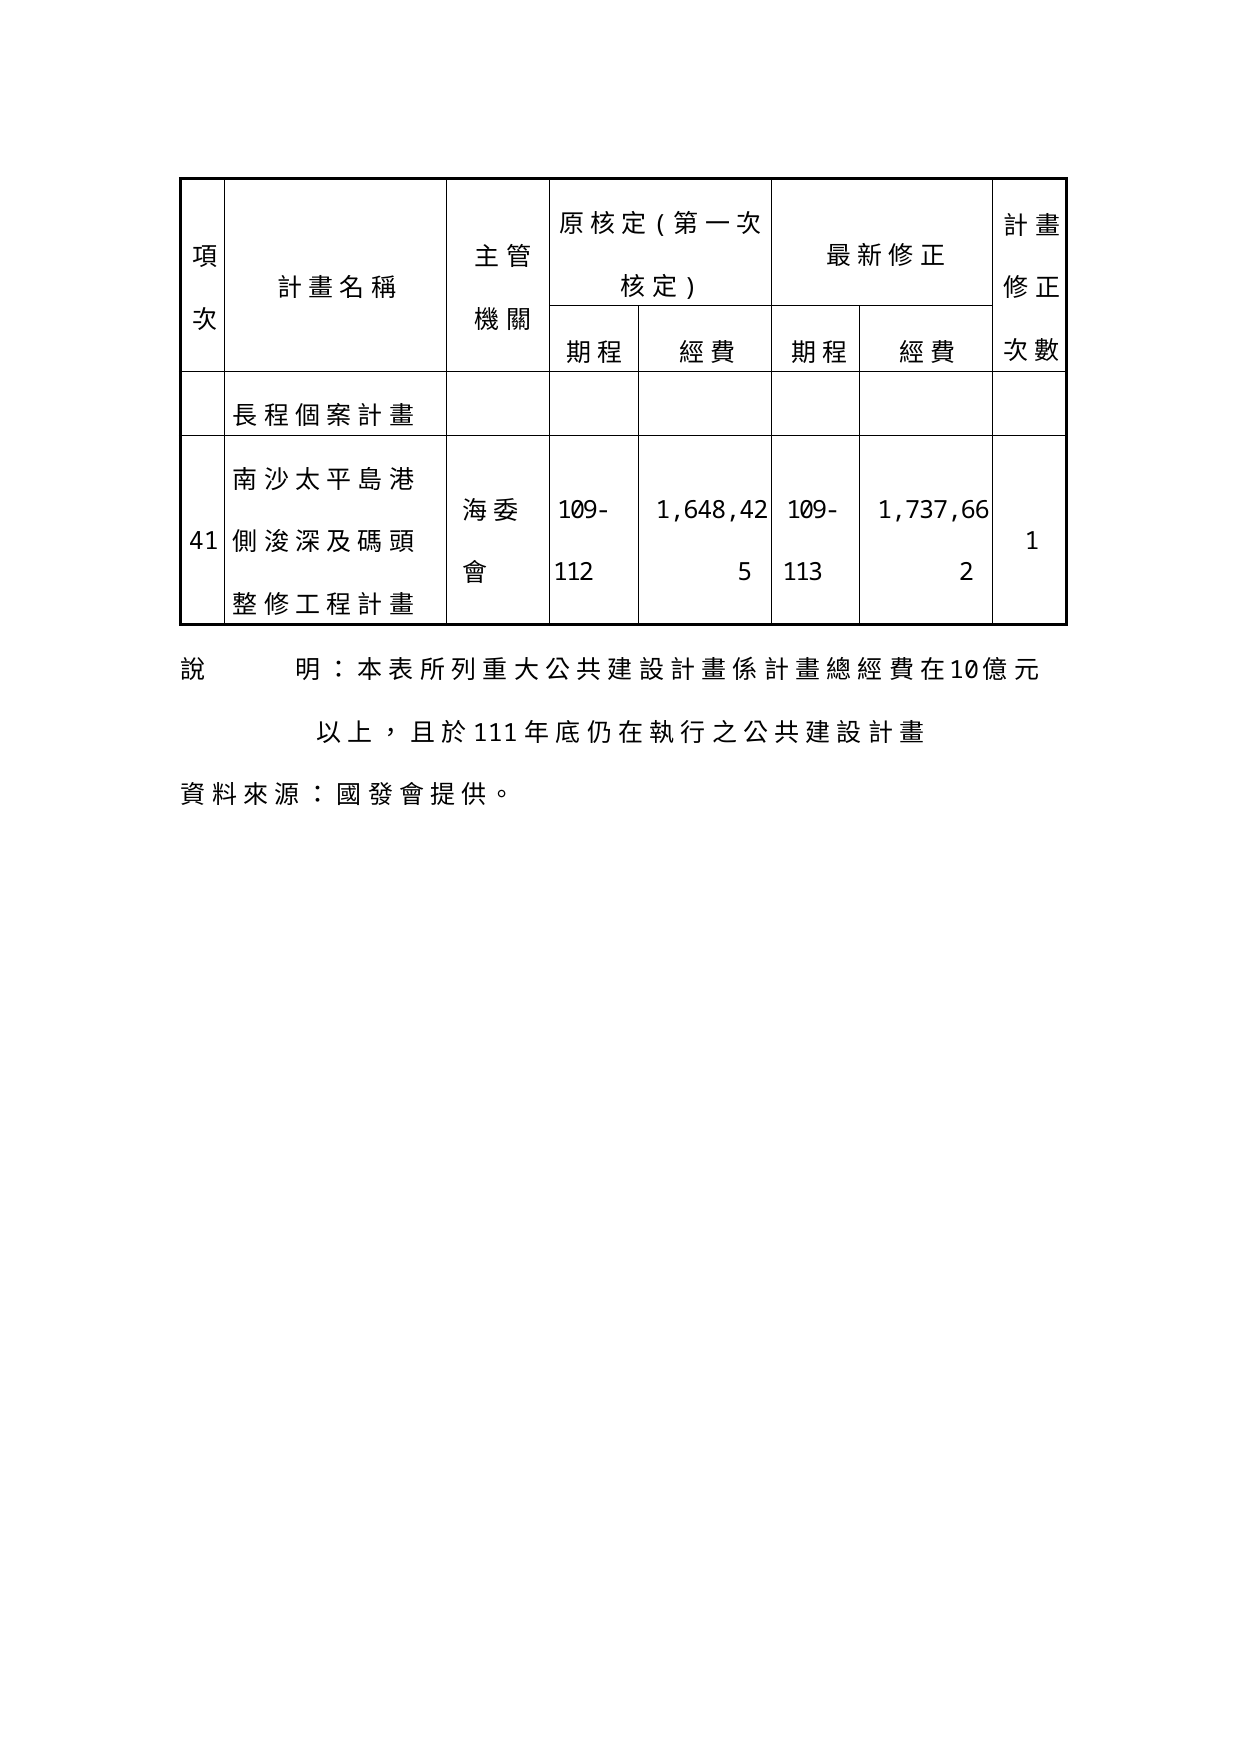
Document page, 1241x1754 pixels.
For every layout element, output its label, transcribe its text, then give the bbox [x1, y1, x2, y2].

table_cell 109-112 [550, 436, 638, 623]
table_cell 長程個案計畫 [225, 372, 446, 434]
table_cell 海委會 [447, 436, 549, 623]
table_cell 經費 [860, 306, 992, 371]
table_cell [860, 372, 992, 434]
table_header 計畫修正次數 [993, 180, 1065, 371]
table_cell 109-113 [772, 436, 859, 623]
table_header 計畫名稱 [225, 180, 446, 371]
table_header 主管 機關 [447, 180, 549, 371]
table_cell 期程 [772, 306, 859, 371]
table_cell 南沙太平島港側浚深及碼頭整修工程計畫 [225, 436, 446, 623]
table_cell 1,737,662 [860, 436, 992, 623]
table_cell 期程 [550, 306, 638, 371]
table_header 原核定(第一次核定) [550, 180, 771, 305]
text 資料來源：國發會提供。 [177, 751, 1063, 814]
table_cell [639, 372, 771, 434]
table_cell 經費 [639, 306, 771, 371]
table_cell [182, 372, 224, 434]
table_cell [550, 372, 638, 434]
table_cell [772, 372, 859, 434]
table_cell [993, 372, 1065, 434]
table_cell 41 [182, 436, 224, 623]
table_cell 1,648,425 [639, 436, 771, 623]
table_cell [447, 372, 549, 434]
table_header 最新修正 [772, 180, 992, 305]
text 說 明：本表所列重大公共建設計畫係計畫總經費在10億元以上，且於111年底仍在執行之公共建設計畫 [177, 626, 1063, 751]
table_cell 1 [993, 436, 1065, 623]
table_header 項次 [182, 180, 224, 371]
